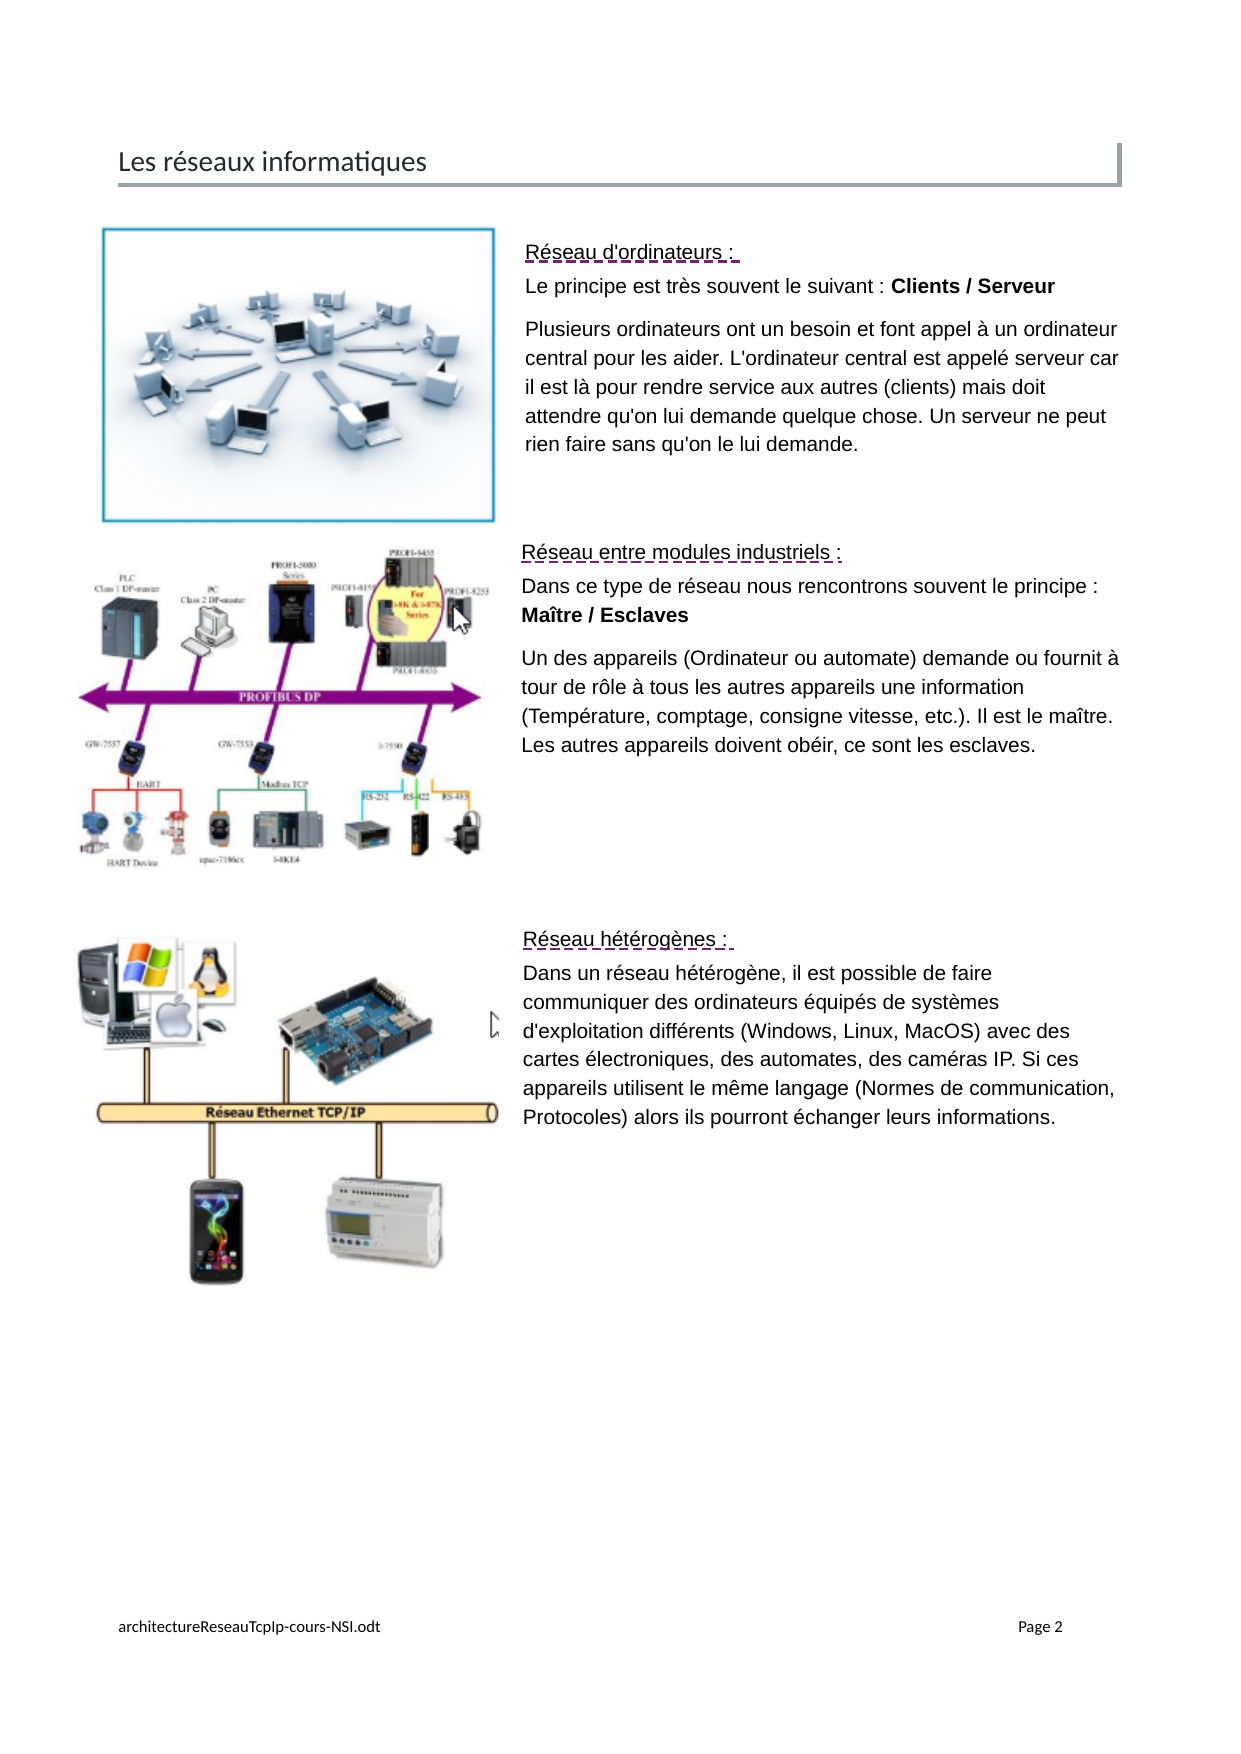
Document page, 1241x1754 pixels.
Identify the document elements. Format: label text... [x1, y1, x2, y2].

text Un des appareils (Ordinateur ou automate) demande ou fournit à tour de rôle à tous les autres appareils une information (Température, comptage, consigne vitesse, etc.). Il est le maître. Les autres appareils doivent obéir, ce sont les esclaves. [498, 646, 1122, 756]
subtitle Réseau entre modules industriels : [498, 540, 1122, 564]
text Plusieurs ordinateurs ont un besoin et font appel à un ordinateur central pour les aider. L'ordinateur central est appelé serveur car il est là pour rendre service aux autres (clients) mais doit attendre qu'on lui demande quelque chose. Un serveur ne peut rien faire sans qu'on le lui demande. [502, 317, 1122, 456]
subtitle Réseau hétérogènes : [118, 927, 1122, 951]
text Dans ce type de réseau nous rencontrons souvent le principe : Maître / Esclaves [498, 574, 1122, 627]
subtitle Les réseaux informatiques [118, 143, 1117, 183]
text Dans un réseau hétérogène, il est possible de faire communiquer des ordinateurs équipés de systèmes d'exploitation différents (Windows, Linux, MacOS) avec des cartes électroniques, des automates, des caméras IP. Si ces appareils utilisent le même langage (Normes de communication, Protocoles) alors ils pourront échanger leurs informations. [499, 961, 1122, 1129]
text Le principe est très souvent le suivant : Clients / Serveur [502, 274, 1122, 298]
subtitle Réseau d'ordinateurs : [502, 239, 1122, 263]
picture [98, 225, 502, 530]
picture [72, 930, 499, 1287]
picture [71, 536, 498, 877]
